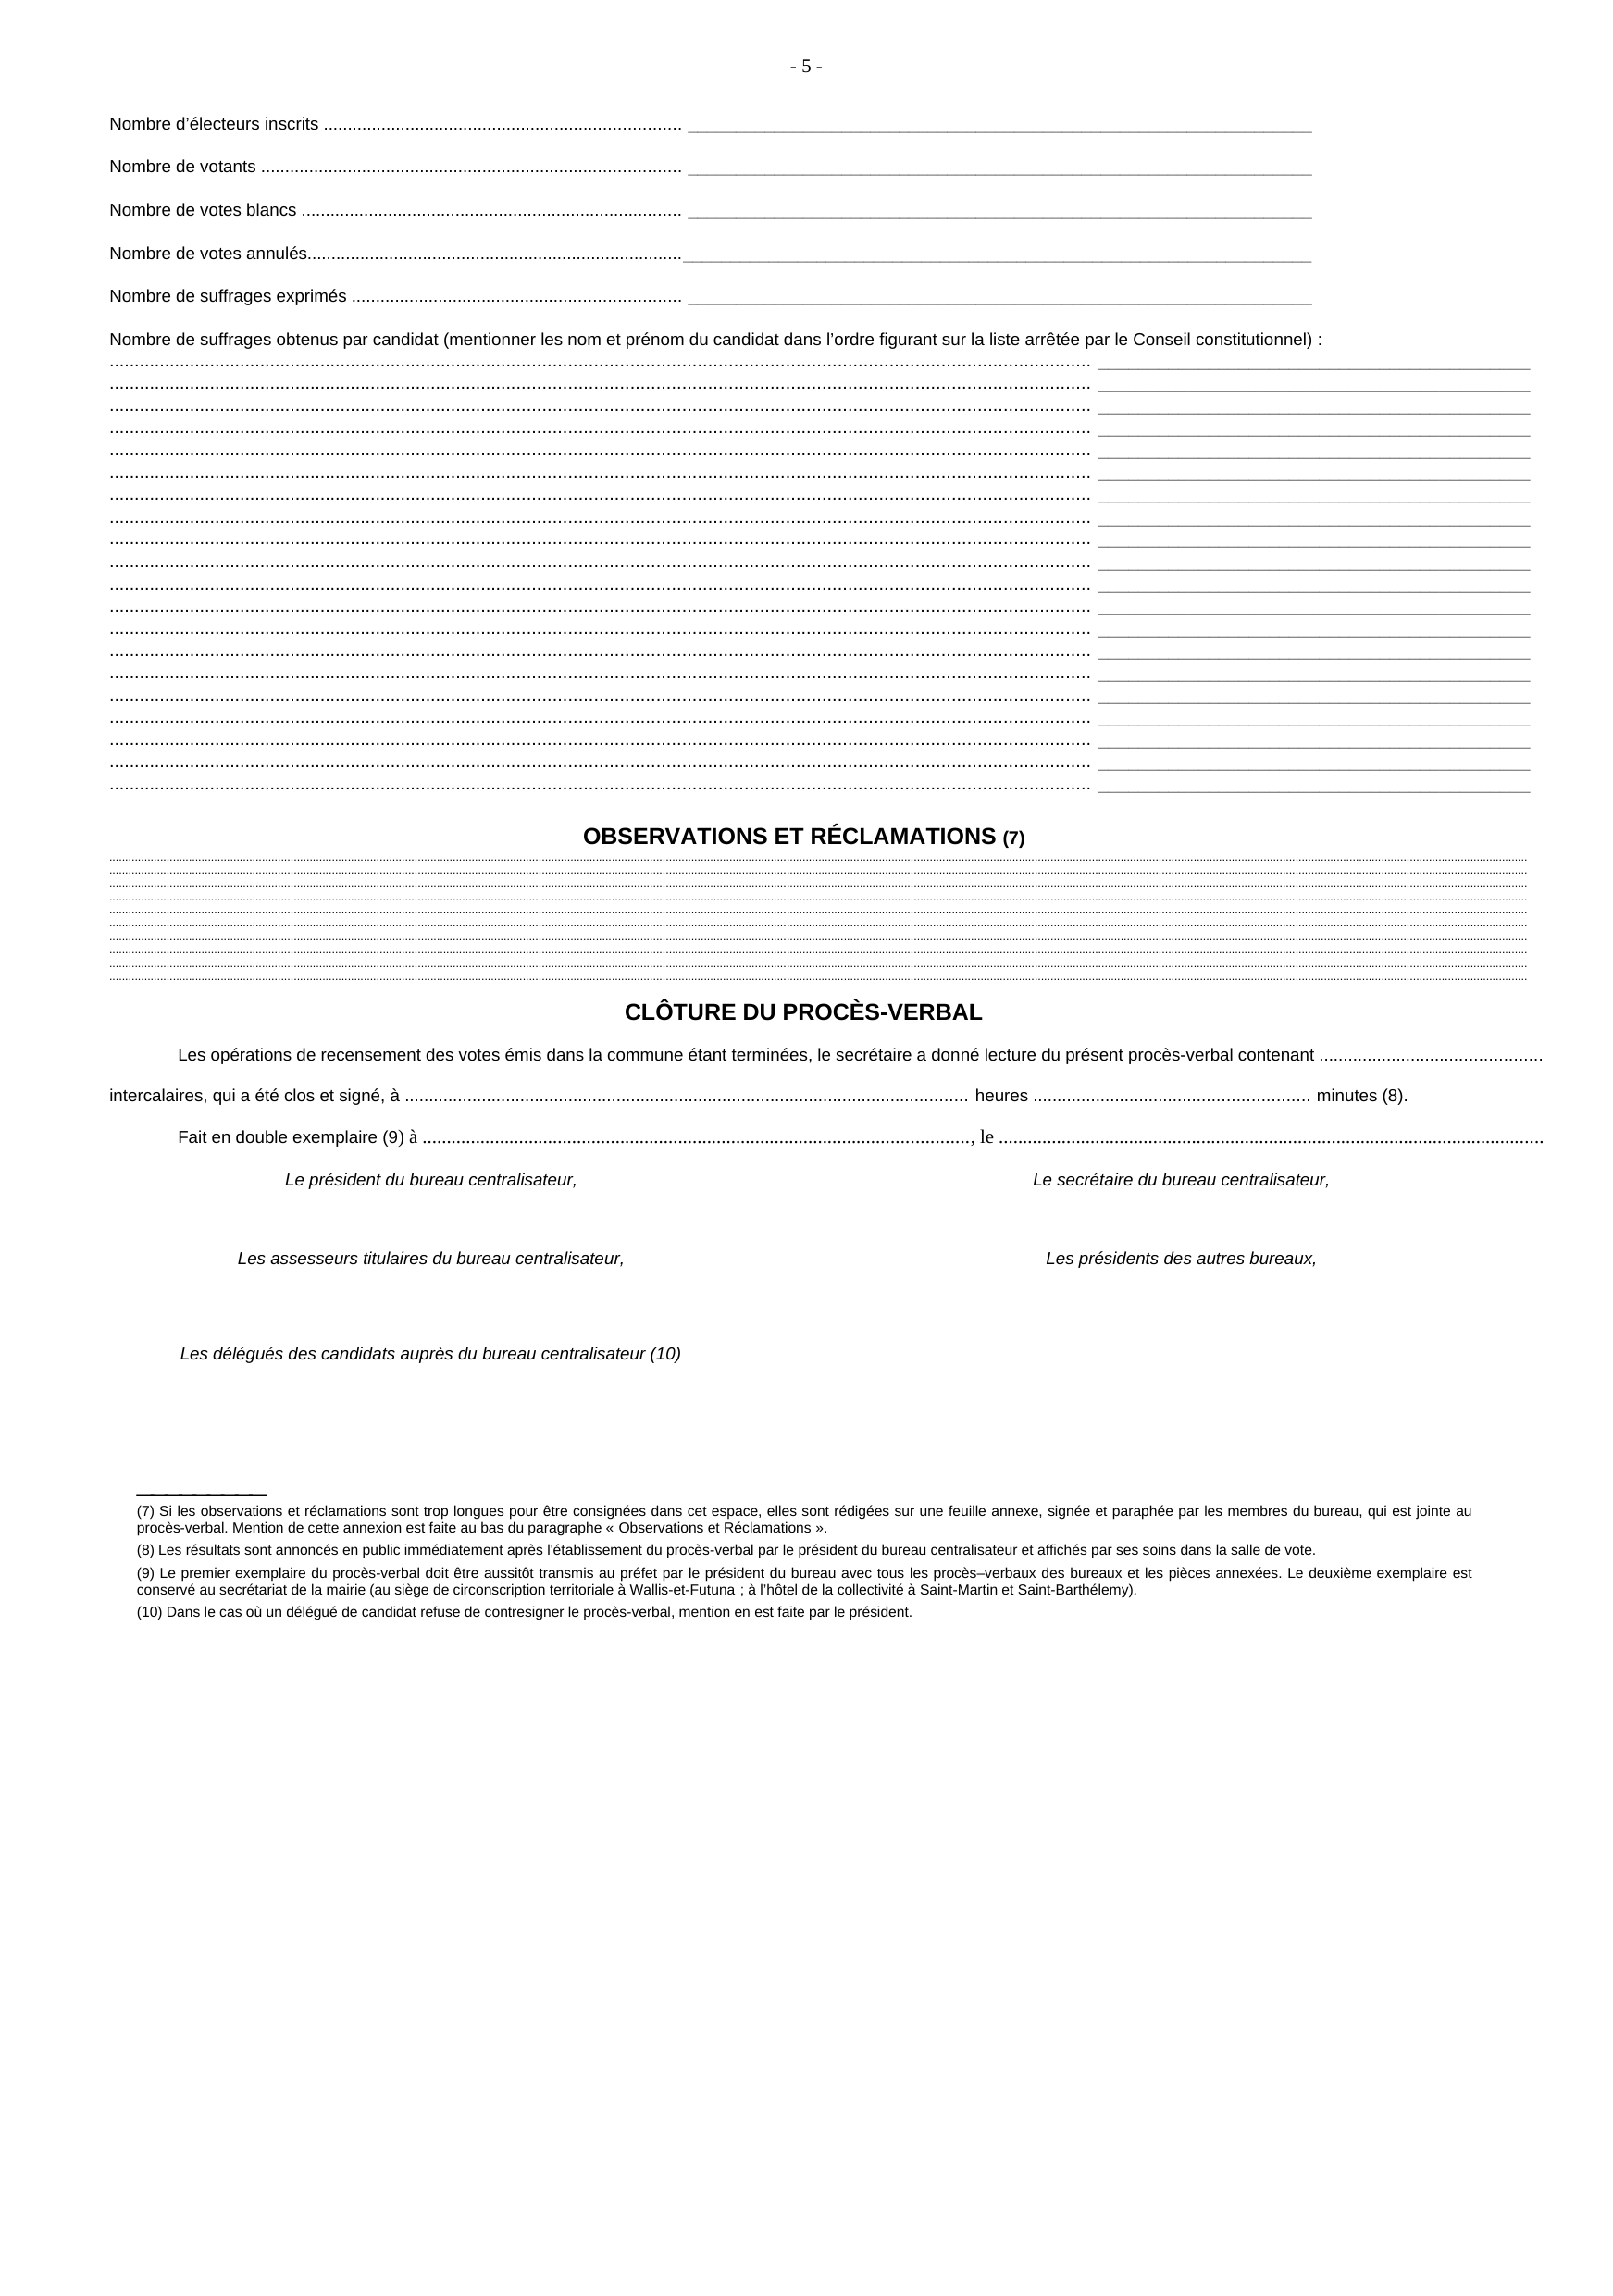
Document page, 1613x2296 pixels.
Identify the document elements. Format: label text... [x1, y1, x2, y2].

table_header Le président du bureau centralisateur, [56, 1170, 806, 1248]
text Nombre d’électeurs inscrits [109, 114, 1498, 133]
subtitle OBSERVATIONS ET RÉCLAMATIONS (7) [109, 821, 1498, 850]
text _________ [137, 1461, 1476, 1496]
text Fait en double exemplaire (9) à , le [109, 1124, 1557, 1147]
text (8) Les résultats sont annoncés en public immédiatement après l'établissement du procès-verbal par le président du bureau centralisateur et affichés par ses soins dans la salle de vote. [137, 1542, 1476, 1558]
text (9) Le premier exemplaire du procès-verbal doit être aussitôt transmis au préfet par le président du bureau avec tous les procès–verbaux des bureaux et les pièces annexées. Le deuxième exemplaire est conservé au secrétariat de la mairie (au siège de circonscription territoriale à Wallis-et-Futuna ; à l’hôtel de la collectivité à Saint-Martin et Saint-Barthélemy). [137, 1564, 1476, 1597]
text Nombre de suffrages obtenus par candidat (mentionner les nom et prénom du candidat dans l’ordre figurant sur la liste arrêtée par le Conseil constitutionnel) : [109, 329, 1557, 349]
table_cell Les délégués des candidats auprès du bureau centralisateur (10) [56, 1344, 1557, 1439]
text Nombre de suffrages exprimés [109, 286, 1498, 305]
text Nombre de votants [109, 156, 1498, 177]
table_header Le secrétaire du bureau centralisateur, [806, 1170, 1557, 1248]
table_cell Les présidents des autres bureaux, [806, 1248, 1557, 1344]
text (10) Dans le cas où un délégué de candidat refuse de contresigner le procès-verbal, mention en est faite par le président. [137, 1604, 1476, 1620]
text Nombre de votes annulés [109, 242, 1498, 263]
text Nombre de votes blancs [109, 200, 1498, 219]
table_cell Les assesseurs titulaires du bureau centralisateur, [56, 1248, 806, 1344]
subtitle CLÔTURE DU PROCÈS-VERBAL [109, 996, 1498, 1025]
text (7) Si les observations et réclamations sont trop longues pour être consignées dans cet espace, elles sont rédigées sur une feuille annexe, signée et paraphée par les membres du bureau, qui est jointe au procès-verbal. Mention de cette annexion est faite au bas du paragraphe « Observations et Réclamations ». [137, 1503, 1476, 1536]
text Les opérations de recensement des votes émis dans la commune étant terminées, le secrétaire a donné lecture du présent procès-verbal contenant intercalaires, qui a été clos et signé, à heures minutes (8). [109, 1045, 1557, 1105]
